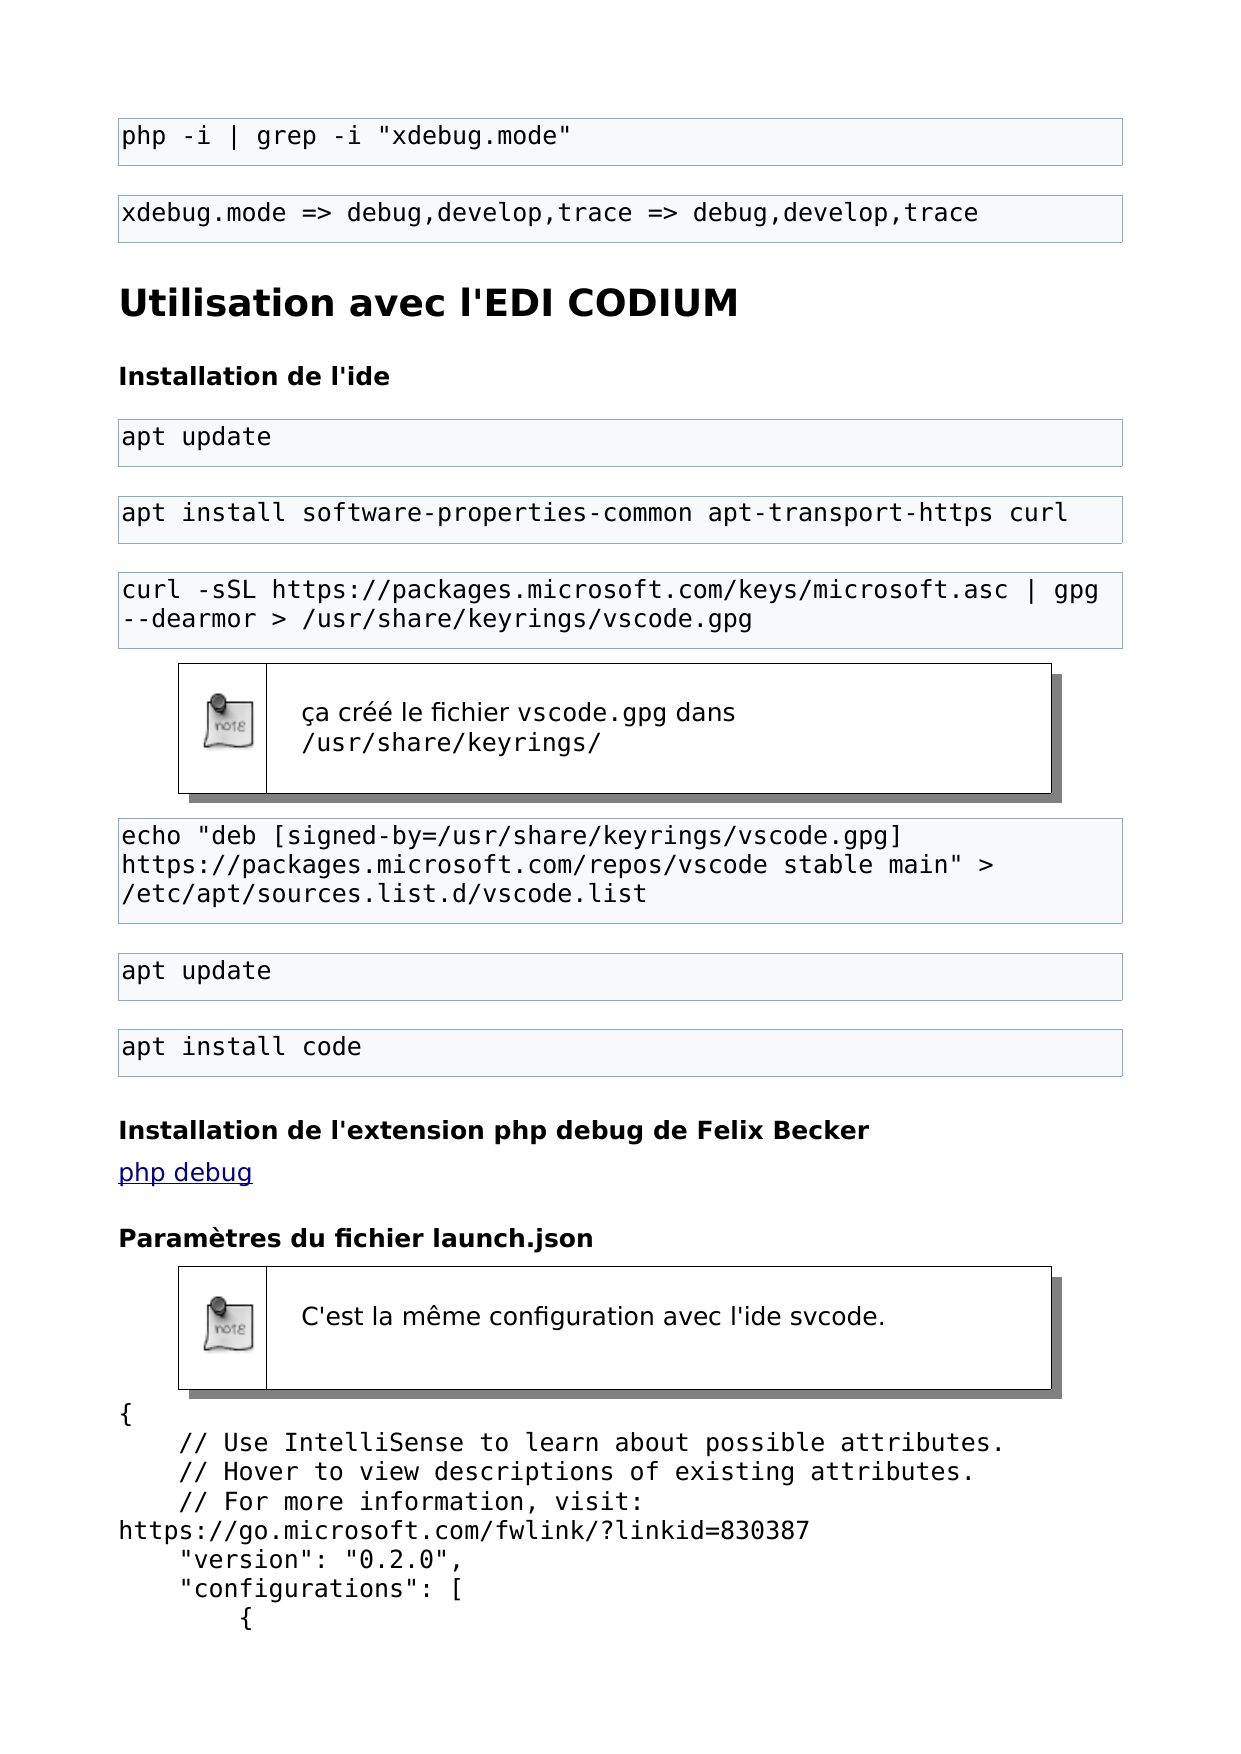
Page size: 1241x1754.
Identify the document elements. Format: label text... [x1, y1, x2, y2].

subtitle Installation de l'extension php debug de Felix Becker [118, 1116, 1122, 1145]
table_header apt install code [119, 1030, 1122, 1076]
picture [190, 686, 266, 762]
subtitle Paramètres du fichier launch.json [118, 1224, 1122, 1254]
picture [190, 1290, 266, 1365]
table_header [179, 1267, 266, 1388]
table_header apt update [119, 420, 1122, 466]
table_header xdebug.mode => debug,develop,trace => debug,develop,trace [119, 196, 1122, 242]
subtitle Utilisation avec l'EDI CODIUM [118, 281, 1122, 325]
table_header curl -sSL https://packages.microsoft.com/keys/microsoft.asc | gpg --dearmor > /usr/share/keyrings/vscode.gpg [119, 573, 1122, 648]
table_header [179, 664, 266, 792]
table_header ça créé le fichier vscode.gpg dans /usr/share/keyrings/ [267, 664, 1051, 792]
subtitle Installation de l'ide [118, 363, 1122, 392]
table_header apt update [119, 954, 1122, 1000]
table_header echo "deb [signed-by=/usr/share/keyrings/vscode.gpg] https://packages.microsoft.com/repos/vscode stable main" > /etc/apt/sources.list.d/vscode.list [119, 819, 1122, 923]
table_header apt install software-properties-common apt-transport-https curl [119, 497, 1122, 542]
text { // Use IntelliSense to learn about possible attributes. // Hover to view descriptions of existing attributes. // For more information, visit: https://go.microsoft.com/fwlink/?linkid=830387 "version": "0.2.0", "configurations": [ { [118, 1399, 1122, 1633]
table_header php -i | grep -i "xdebug.mode" [119, 119, 1122, 165]
text php debug [118, 1158, 1122, 1187]
table_header C'est la même configuration avec l'ide svcode. [267, 1267, 1051, 1388]
